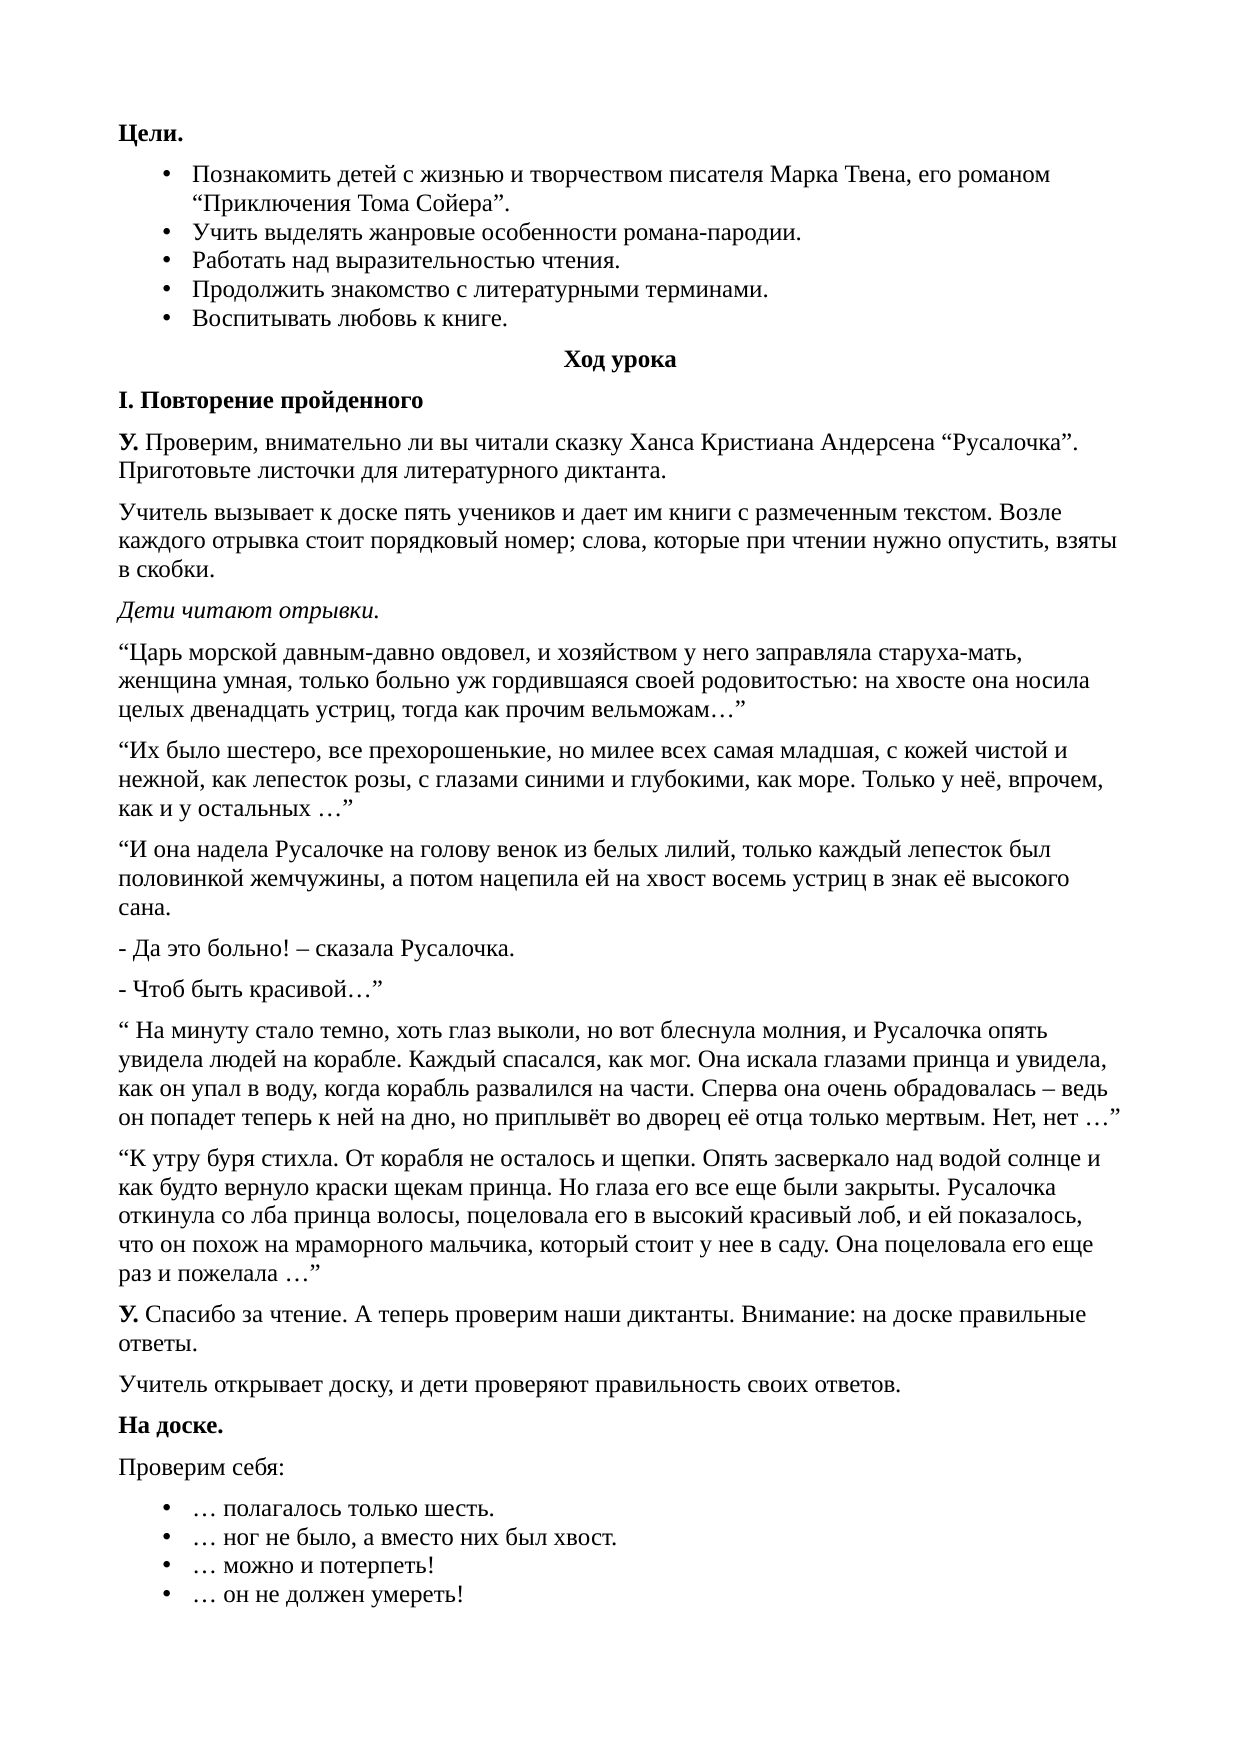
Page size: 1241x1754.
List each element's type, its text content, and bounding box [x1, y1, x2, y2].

text “И она надела Русалочке на голову венок из белых лилий, только каждый лепесток был половинкой жемчужины, а потом нацепила ей на хвост восемь устриц в знак её высокого сана. [118, 834, 1122, 921]
list Продолжить знакомство с литературными терминами. [162, 274, 1122, 303]
text - Чтоб быть красивой…” [118, 974, 1122, 1003]
text I. Повторение пройденного [118, 386, 1122, 414]
list … он не должен умереть! [162, 1579, 1122, 1608]
list Познакомить детей с жизнью и творчеством писателя Марка Твена, его романом “Приключения Тома Сойера”. [162, 159, 1122, 217]
text “Царь морской давным-давно овдовел, и хозяйством у него заправляла старуха-мать, женщина умная, только больно уж гордившаяся своей родовитостью: на хвосте она носила целых двенадцать устриц, тогда как прочим вельможам…” [118, 637, 1122, 723]
text “Их было шестеро, все прехорошенькие, но милее всех самая младшая, с кожей чистой и нежной, как лепесток розы, с глазами синими и глубокими, как море. Только у неё, впрочем, как и у остальных …” [118, 736, 1122, 822]
text - Да это больно! – сказала Русалочка. [118, 933, 1122, 962]
text На доске. [118, 1411, 1122, 1439]
list Учить выделять жанровые особенности романа-пародии. [162, 217, 1122, 246]
list … можно и потерпеть! [162, 1551, 1122, 1579]
text Проверим себя: [118, 1452, 1122, 1481]
text “К утру буря стихла. От корабля не осталось и щепки. Опять засверкало над водой солнце и как будто вернуло краски щекам принца. Но глаза его все еще были закрыты. Русалочка откинула со лба принца волосы, поцеловала его в высокий красивый лоб, и ей показалось, что он похож на мраморного мальчика, который стоит у нее в саду. Она поцеловала его еще раз и пожелала …” [118, 1143, 1122, 1287]
text “ На минуту стало темно, хоть глаз выколи, но вот блеснула молния, и Русалочка опять увидела людей на корабле. Каждый спасался, как мог. Она искала глазами принца и увидела, как он упал в воду, когда корабль развалился на части. Сперва она очень обрадовалась – ведь он попадет теперь к ней на дно, но приплывёт во дворец её отца только мертвым. Нет, нет …” [118, 1016, 1122, 1131]
list … ног не было, а вместо них был хвост. [162, 1522, 1122, 1551]
list Воспитывать любовь к книге. [162, 303, 1122, 332]
text Ход урока [118, 344, 1122, 373]
text Дети читают отрывки. [118, 596, 1122, 624]
list … полагалось только шесть. [162, 1493, 1122, 1522]
text У. Спасибо за чтение. А теперь проверим наши диктанты. Внимание: на доске правильные ответы. [118, 1299, 1122, 1357]
text Цели. [118, 118, 1122, 147]
list Работать над выразительностью чтения. [162, 246, 1122, 274]
text Учитель вызывает к доске пять учеников и дает им книги с размеченным текстом. Возле каждого отрывка стоит порядковый номер; слова, которые при чтении нужно опустить, взяты в скобки. [118, 497, 1122, 583]
text У. Проверим, внимательно ли вы читали сказку Ханса Кристиана Андерсена “Русалочка”. Приготовьте листочки для литературного диктанта. [118, 427, 1122, 484]
text Учитель открывает доску, и дети проверяют правильность своих ответов. [118, 1369, 1122, 1398]
